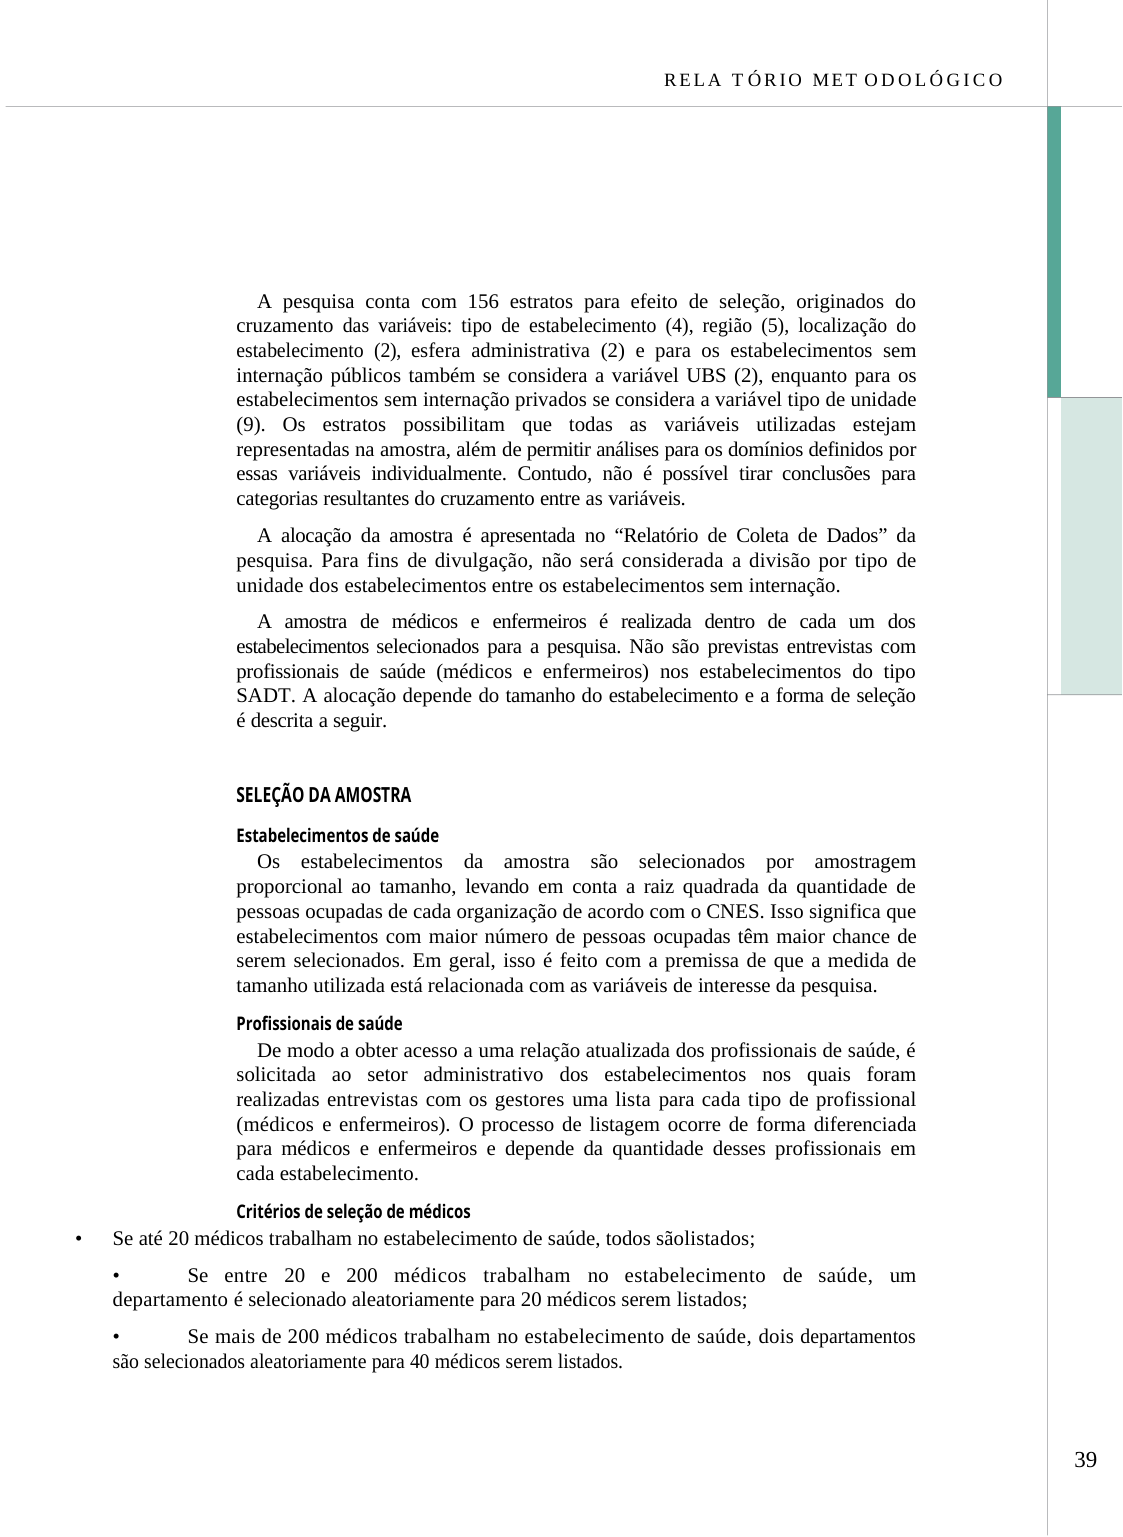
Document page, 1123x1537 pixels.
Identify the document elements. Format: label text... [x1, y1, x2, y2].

list Se até 20 médicos trabalham no estabelecimento de saúde, todos sãolistados; [75, 1226, 1047, 1250]
text [1048, 822, 1104, 848]
list Se entre 20 e 200 médicos trabalham no estabelecimento de saúde, um departamento é selecionado aleatoriamente para 20 médicos serem listados; [112, 1263, 917, 1311]
text Profissionais de saúde [236, 1011, 1047, 1036]
text Os estabelecimentos da amostra são selecionados por amostragem proporcional ao tamanho, levando em conta a raiz quadrada da quantidade de pessoas ocupadas de cada organização de acordo com o CNES. Isso significa que estabelecimentos com maior número de pessoas ocupadas têm maior chance de serem selecionados. Em geral, isso é feito com a premissa de que a medida de tamanho utilizada está relacionada com as variáveis de interesse da pesquisa. [236, 849, 917, 997]
text A pesquisa conta com 156 estratos para efeito de seleção, originados do cruzamento das variáveis: tipo de estabelecimento (4), região (5), localização do estabelecimento (2), esfera administrativa (2) e para os estabelecimentos sem internação públicos também se considera a variável UBS (2), enquanto para os estabelecimentos sem internação privados se considera a variável tipo de unidade (9). Os estratos possibilitam que todas as variáveis utilizadas estejam representadas na amostra, além de permitir análises para os domínios definidos por essas variáveis individualmente. Contudo, não é possível tirar conclusões para categorias resultantes do cruzamento entre as variáveis. [236, 288, 917, 510]
text A amostra de médicos e enfermeiros é realizada dentro de cada um dos estabelecimentos selecionados para a pesquisa. Não são previstas entrevistas com profissionais de saúde (médicos e enfermeiros) nos estabelecimentos do tipo SADT. A alocação depende do tamanho do estabelecimento e a forma de seleção é descrita a seguir. [236, 609, 916, 732]
list Se mais de 200 médicos trabalham no estabelecimento de saúde, dois departamentos são selecionados aleatoriamente para 40 médicos serem listados. [112, 1324, 916, 1373]
text [1048, 1199, 1104, 1224]
text Estabelecimentos de saúde [236, 822, 1047, 848]
text [1048, 1011, 1104, 1036]
text A alocação da amostra é apresentada no “Relatório de Coleta de Dados” da pesquisa. Para fins de divulgação, não será considerada a divisão por tipo de unidade dos estabelecimentos entre os estabelecimentos sem internação. [236, 523, 917, 597]
subtitle [1048, 780, 1104, 809]
subtitle SELEÇÃO DA AMOSTRA [236, 780, 1047, 809]
text De modo a obter acesso a uma relação atualizada dos profissionais de saúde, é solicitada ao setor administrativo dos estabelecimentos nos quais foram realizadas entrevistas com os gestores uma lista para cada tipo de profissional (médicos e enfermeiros). O processo de listagem ocorre de forma diferenciada para médicos e enfermeiros e depende da quantidade desses profissionais em cada estabelecimento. [236, 1038, 917, 1185]
text Critérios de seleção de médicos [236, 1199, 1047, 1224]
